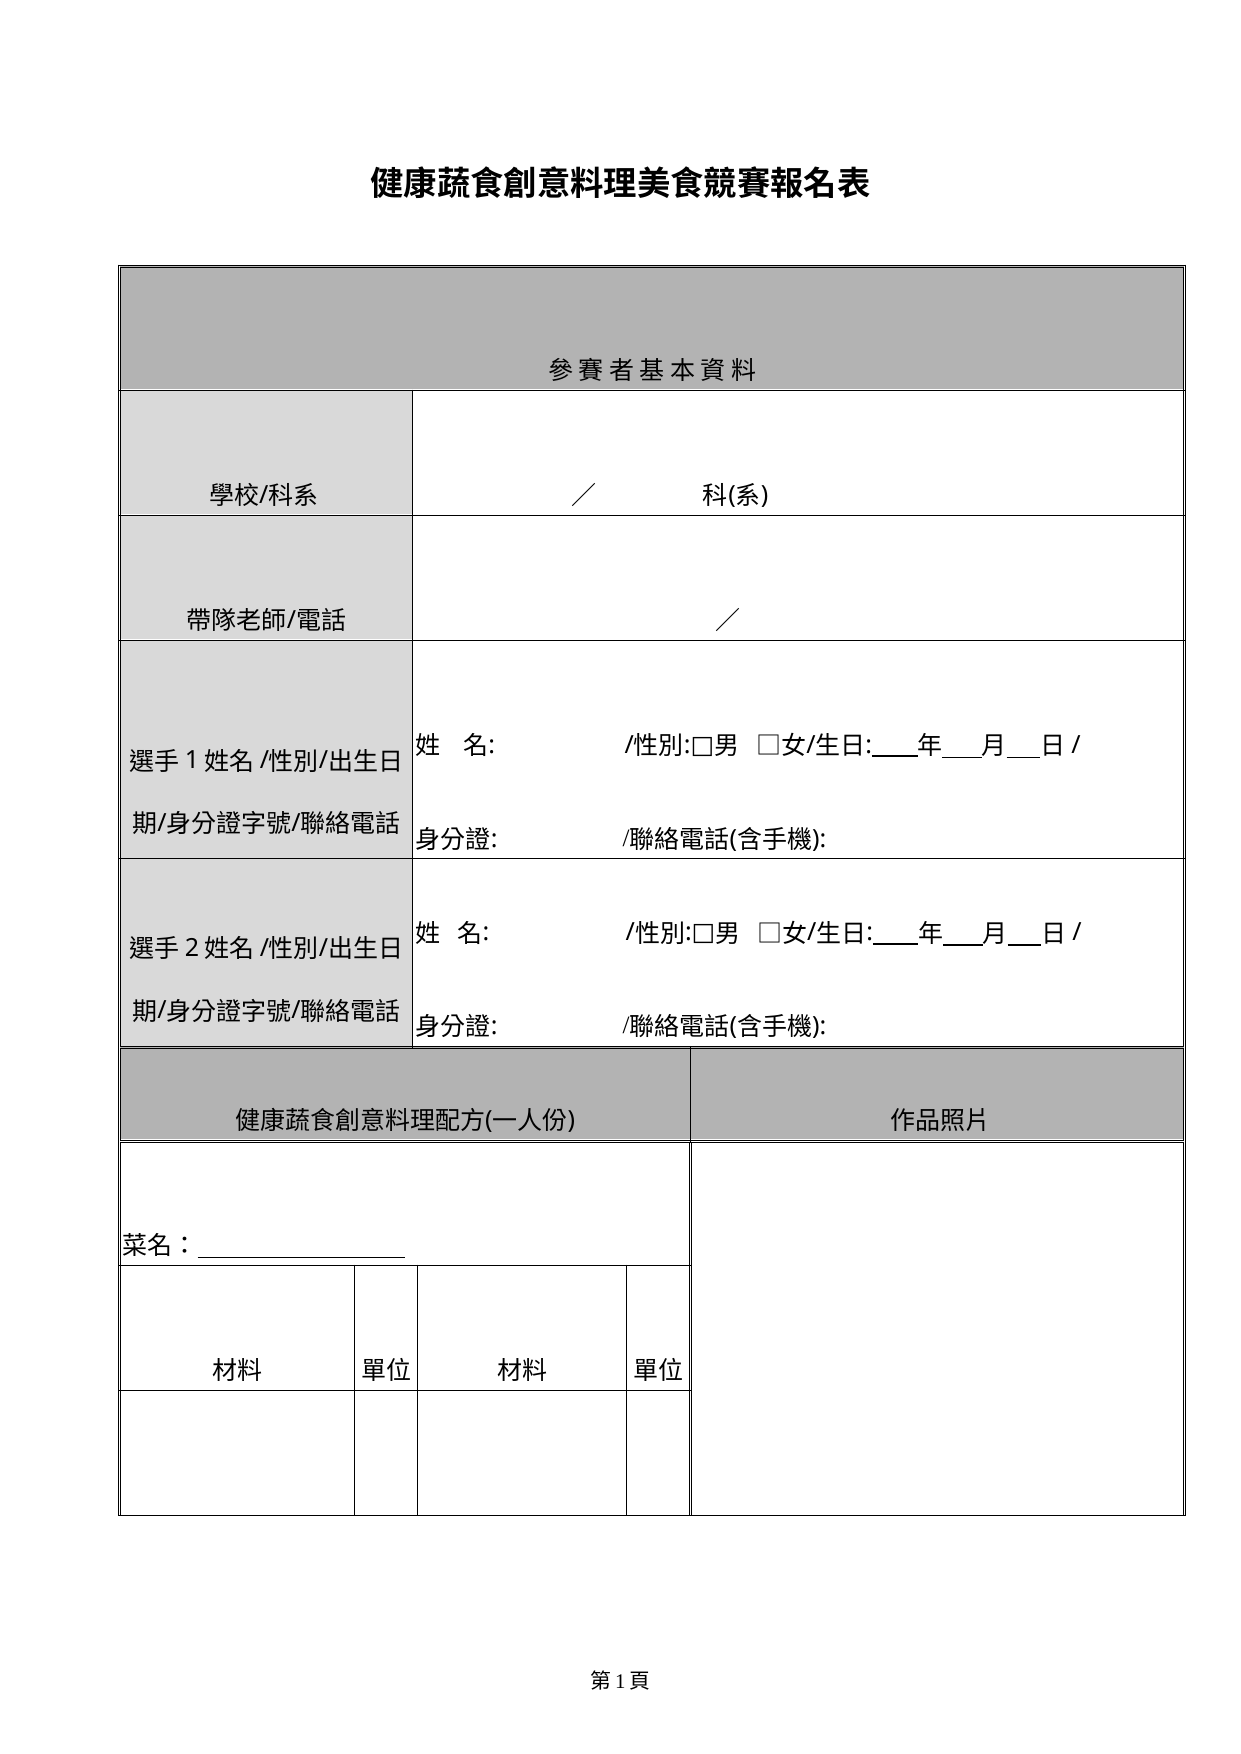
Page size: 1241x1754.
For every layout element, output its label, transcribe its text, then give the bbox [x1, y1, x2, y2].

table_cell 姓 名: /性別:□男 □女/生日: 年 月 日 / 身分證: /聯絡電話(含手機): [413, 859, 1183, 1046]
table_cell [355, 1391, 417, 1514]
table_cell [418, 1391, 626, 1514]
text 健康蔬食創意料理美食競賽報名表 [207, 139, 1034, 202]
table_cell 姓 名: /性別:□男 □女/生日: 年 月 日 / 身分證: /聯絡電話(含手機): [413, 641, 1183, 858]
table_cell 材料 [121, 1266, 354, 1389]
table_cell [121, 1391, 354, 1514]
table_cell 單位 [355, 1266, 417, 1389]
table_cell ／ [413, 516, 1183, 639]
table_cell [627, 1391, 689, 1514]
table_cell 作品照片 [691, 1049, 1183, 1139]
table_cell 帶隊老師/電話 [121, 516, 412, 639]
table_cell 單位 [627, 1266, 689, 1389]
table_header 參 賽 者 基 本 資 料 [121, 268, 1183, 389]
table_cell 選手1姓名 /性別/出生日期/身分證字號/聯絡電話 [121, 641, 412, 858]
table_cell 學校/科系 [121, 391, 412, 514]
table_cell 選手2姓名 /性別/出生日期/身分證字號/聯絡電話 [121, 859, 412, 1046]
table_cell 材料 [418, 1266, 626, 1389]
table_cell 健康蔬食創意料理配方(一人份) [121, 1049, 690, 1139]
table_cell [692, 1143, 1183, 1514]
table_cell 菜名： [121, 1143, 689, 1264]
table_cell ／ 科(系) [413, 391, 1183, 514]
